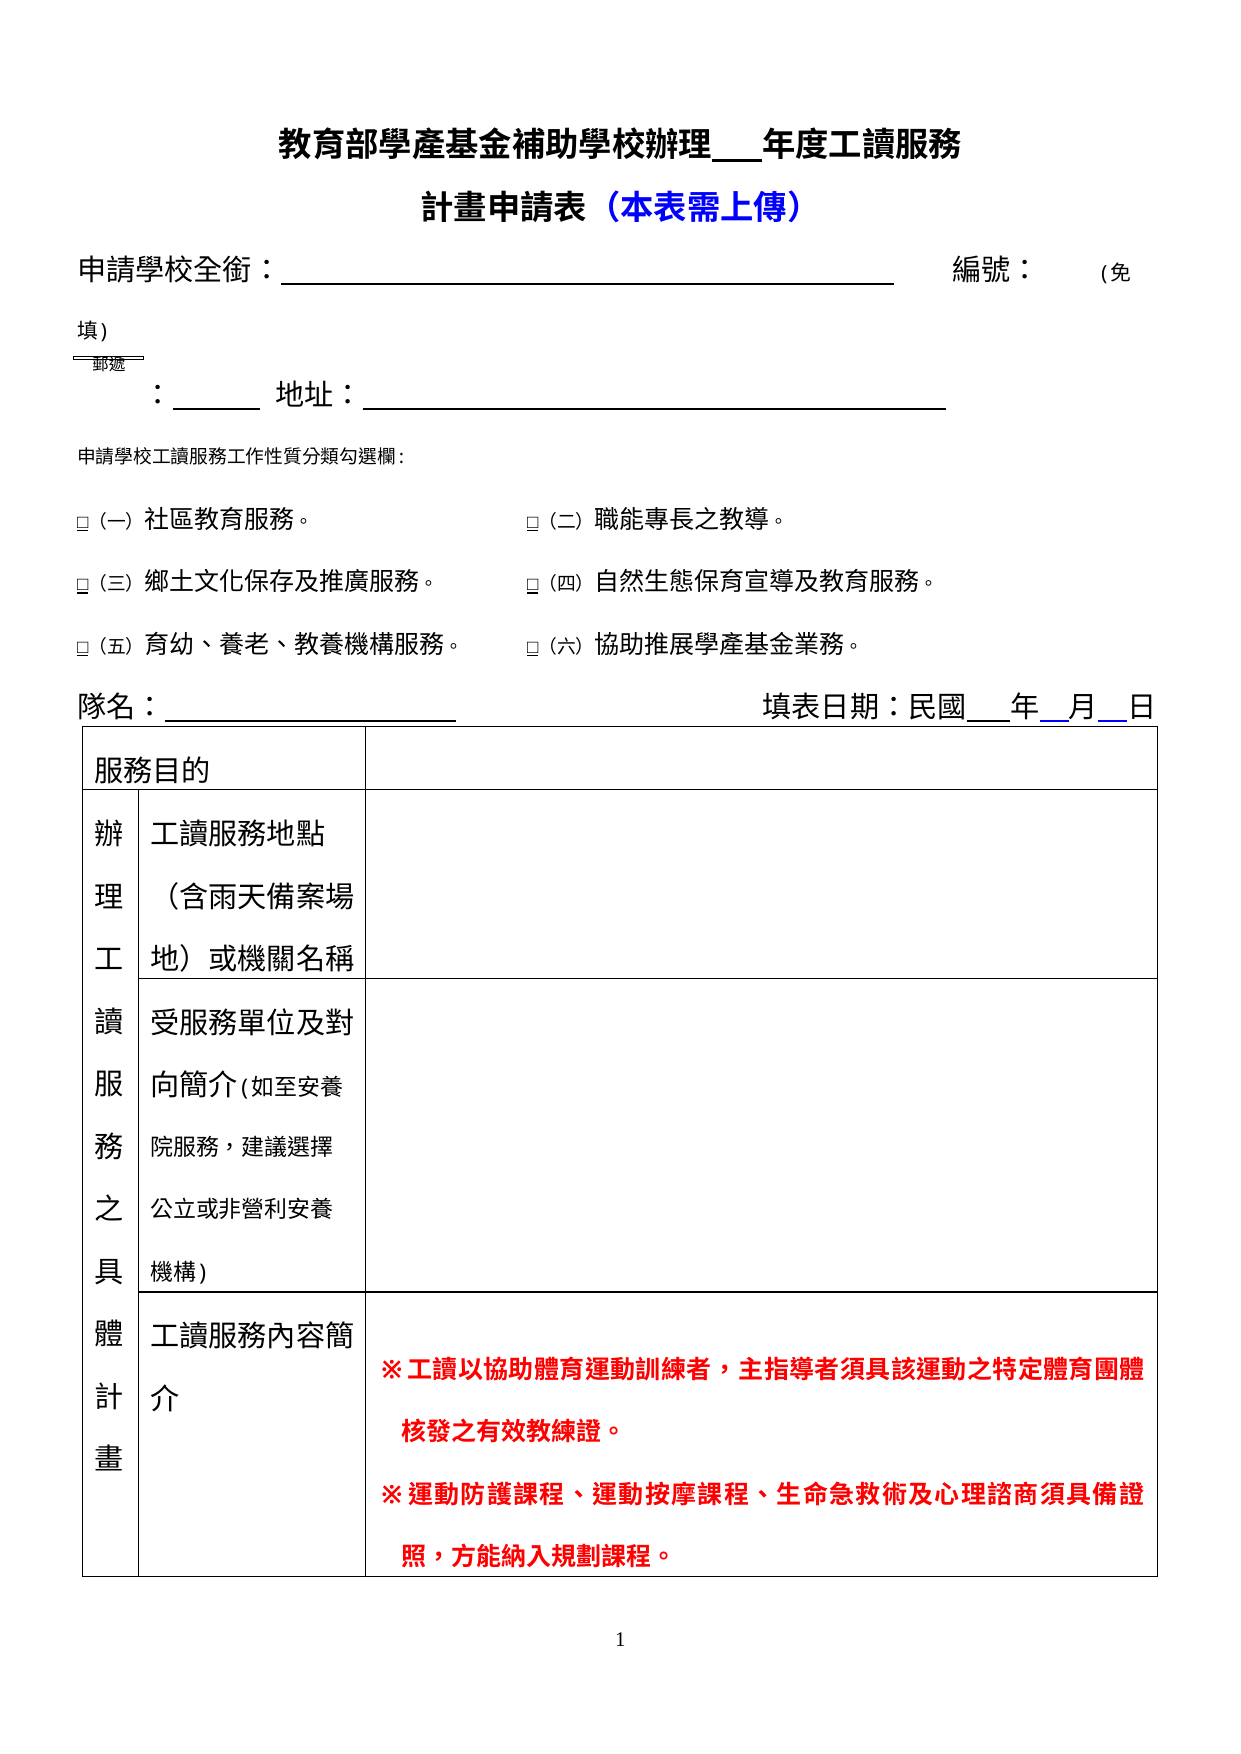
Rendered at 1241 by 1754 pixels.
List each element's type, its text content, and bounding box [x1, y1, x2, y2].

table_cell [366, 790, 1157, 978]
table_cell 工讀服務內容簡介 [139, 1293, 365, 1576]
text 申請學校工讀服務工作性質分類勾選欄: [77, 413, 1163, 476]
table_cell 工讀服務地點（含雨天備案場地）或機關名稱 [139, 790, 365, 978]
table_header [366, 727, 1157, 789]
table_cell [366, 979, 1157, 1291]
text 計畫申請表（本表需上傳） [77, 163, 1163, 226]
text 隊名： 填表日期：民國 年 月 日 [77, 663, 1163, 726]
text 申請學校全銜： 編號： (免填) [77, 226, 1163, 351]
text 教育部學產基金補助學校辦理 年度工讀服務 [77, 101, 1163, 163]
text □（三）鄉土文化保存及推廣服務。 □（四）自然生態保育宣導及教育服務。 [77, 538, 1163, 601]
table_cell 受服務單位及對向簡介(如至安養院服務，建議選擇公立或非營利安養機構) [139, 979, 365, 1291]
text □（一）社區教育服務。 □（二）職能專長之教導。 [77, 476, 1163, 538]
table_cell 辦理工讀服務之具體計畫 [83, 790, 138, 1576]
text ： 地址： [77, 351, 1163, 413]
table_header 服務目的 [83, 727, 365, 789]
table_cell ※工讀以協助體育運動訓練者，主指導者須具該運動之特定體育團體核發之有效教練證。 ※運動防護課程、運動按摩課程、生命急救術及心理諮商須具備證照，方能納入規劃課程。 [366, 1293, 1157, 1576]
text □（五）育幼、養老、教養機構服務。 □（六）協助推展學產基金業務。 [77, 601, 1163, 663]
